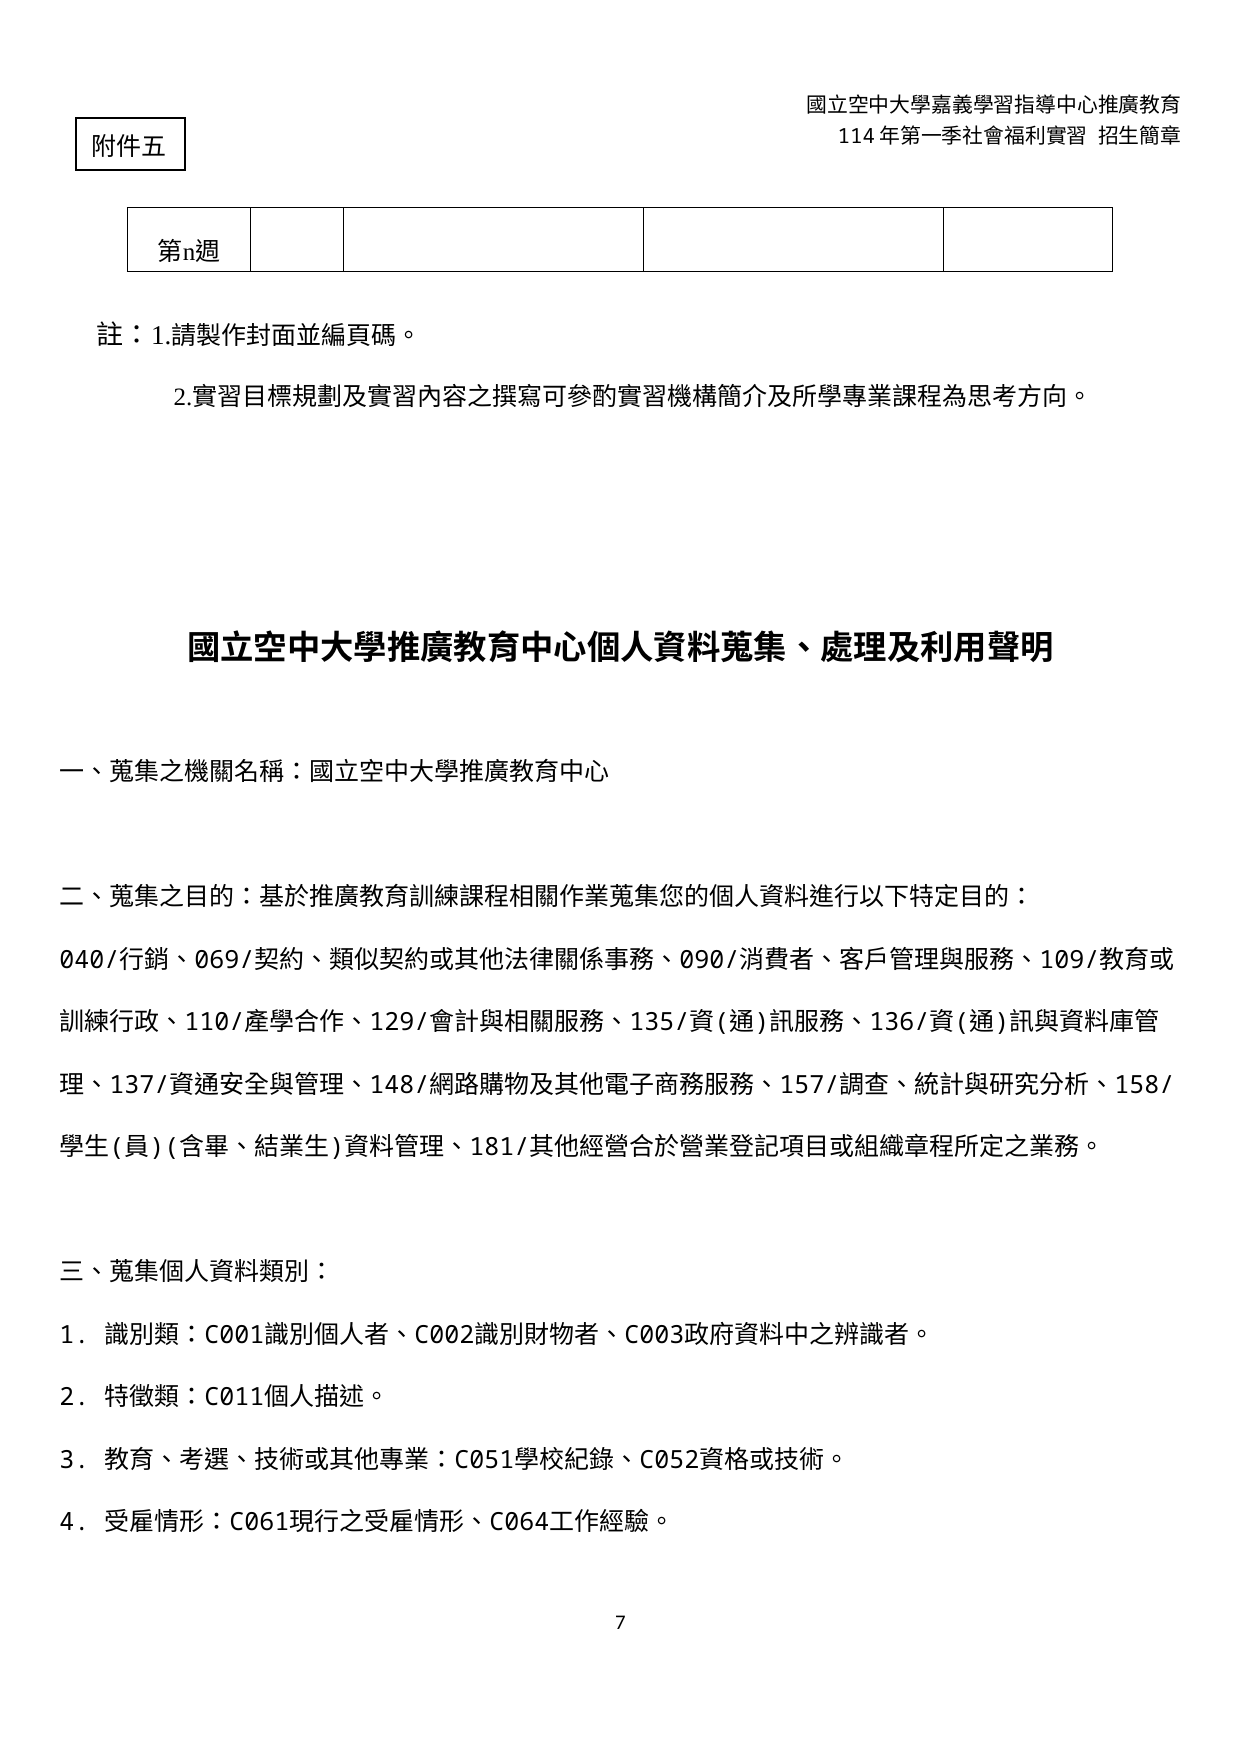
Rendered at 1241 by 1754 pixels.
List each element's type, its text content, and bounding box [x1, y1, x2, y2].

table_cell 第n週 [128, 208, 250, 271]
text [77, 119, 184, 169]
text 3. 教育、考選、技術或其他專業：C051學校紀錄、C052資格或技術。 [59, 1416, 1181, 1478]
text 附件五 [92, 126, 169, 162]
table_cell [944, 208, 1112, 271]
text 國立空中大學推廣教育中心個人資料蒐集、處理及利用聲明 [59, 603, 1181, 666]
text 註：1.請製作封面並編頁碼。 [97, 291, 1181, 353]
table_cell [344, 208, 643, 271]
text 4. 受雇情形：C061現行之受雇情形、C064工作經驗。 [59, 1478, 1181, 1541]
text 三、蒐集個人資料類別： [59, 1228, 1181, 1291]
text 1. 識別類：C001識別個人者、C002識別財物者、C003政府資料中之辨識者。 [59, 1291, 1181, 1353]
text 2. 特徵類：C011個人描述。 [59, 1353, 1181, 1416]
text 2.實習目標規劃及實習內容之撰寫可參酌實習機構簡介及所學專業課程為思考方向。 [84, 353, 1181, 416]
text 二、蒐集之目的：基於推廣教育訓練課程相關作業蒐集您的個人資料進行以下特定目的： [59, 853, 1181, 916]
text 一、蒐集之機關名稱：國立空中大學推廣教育中心 [59, 728, 1181, 791]
table_cell [251, 208, 343, 271]
text 040/行銷、069/契約、類似契約或其他法律關係事務、090/消費者、客戶管理與服務、109/教育或訓練行政、110/產學合作、129/會計與相關服務、135/資(通)訊服務、136/資(通)訊與資料庫管理、137/資通安全與管理、148/網路購物及其他電子商務服務、157/調查、統計與研究分析、158/學生(員)(含畢、結業生)資料管理、181/其他經營合於營業登記項目或組織章程所定之業務。 [59, 916, 1181, 1166]
table_cell [644, 208, 943, 271]
